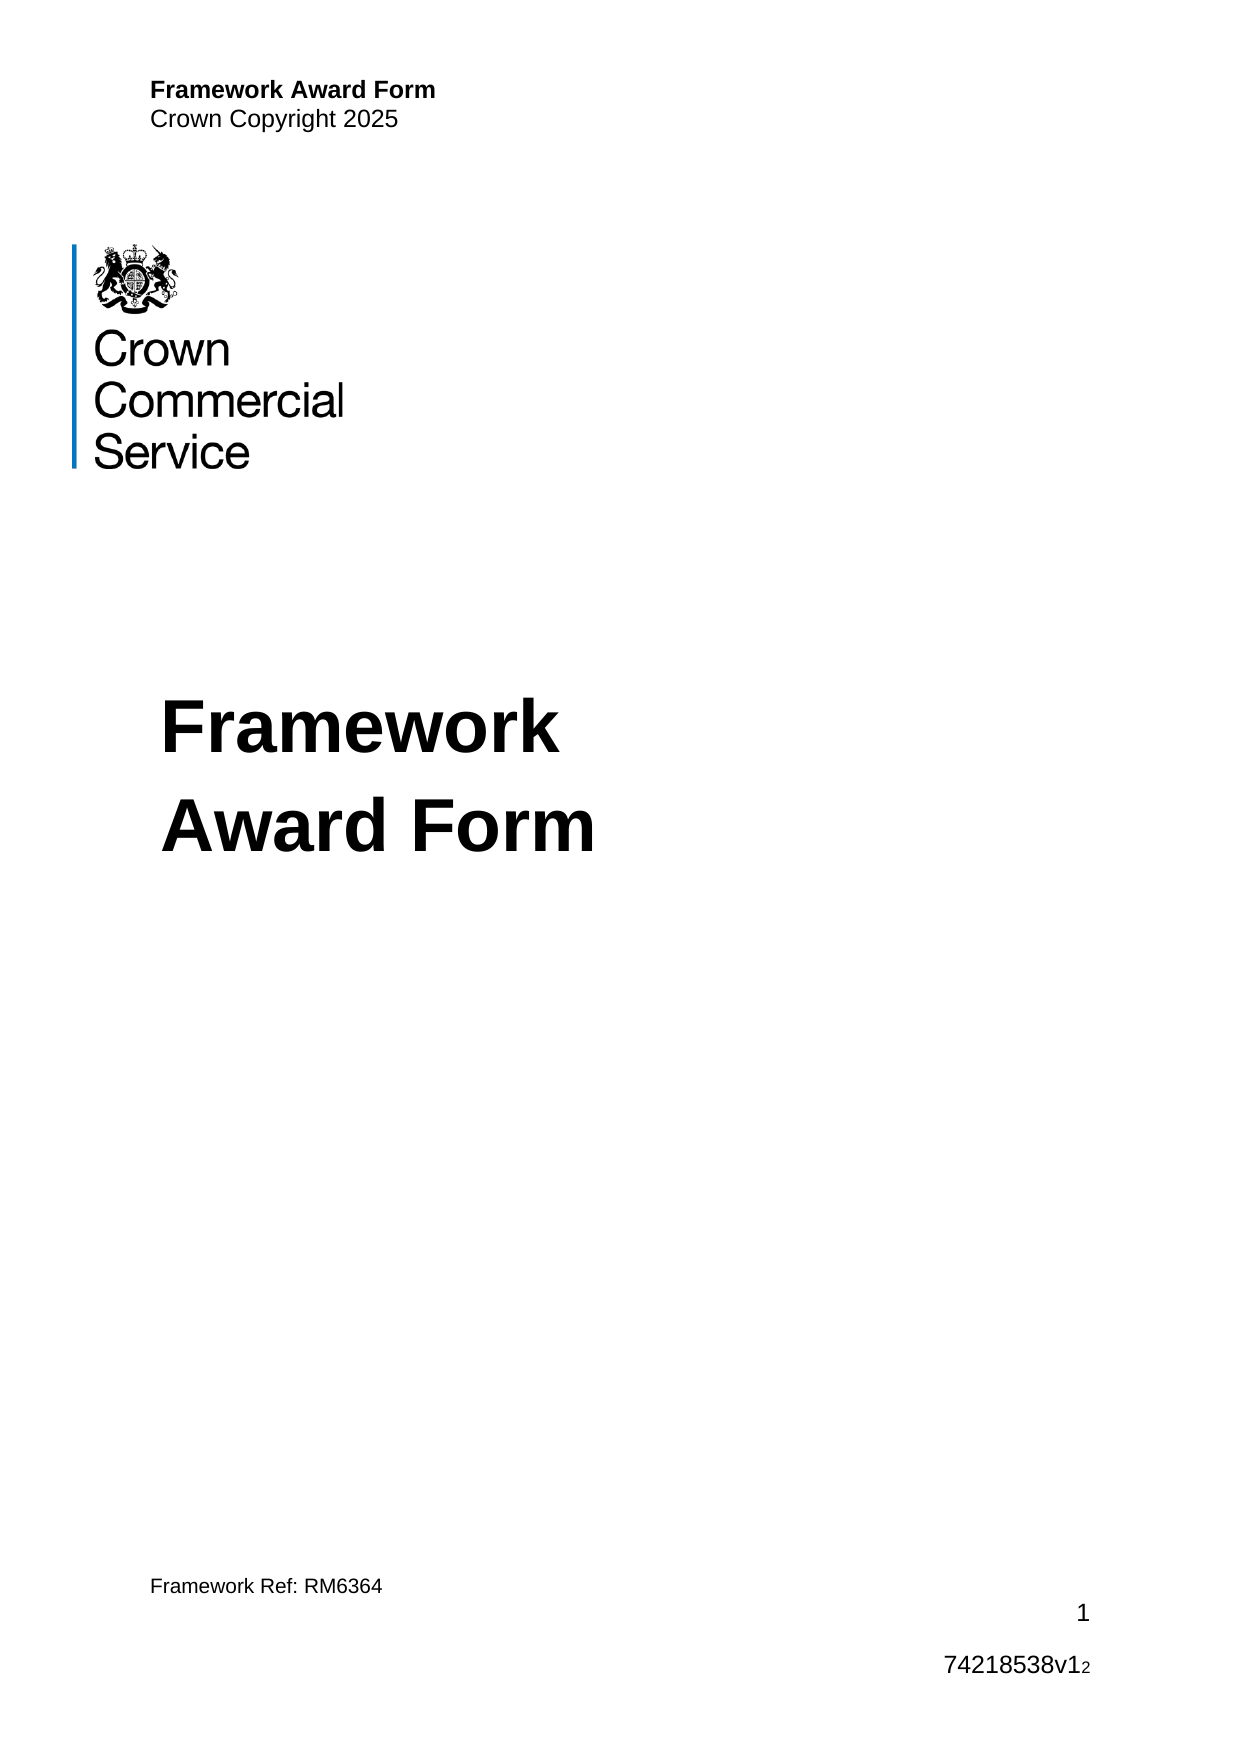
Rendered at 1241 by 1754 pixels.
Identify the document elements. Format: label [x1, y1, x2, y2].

picture [72, 244, 343, 469]
